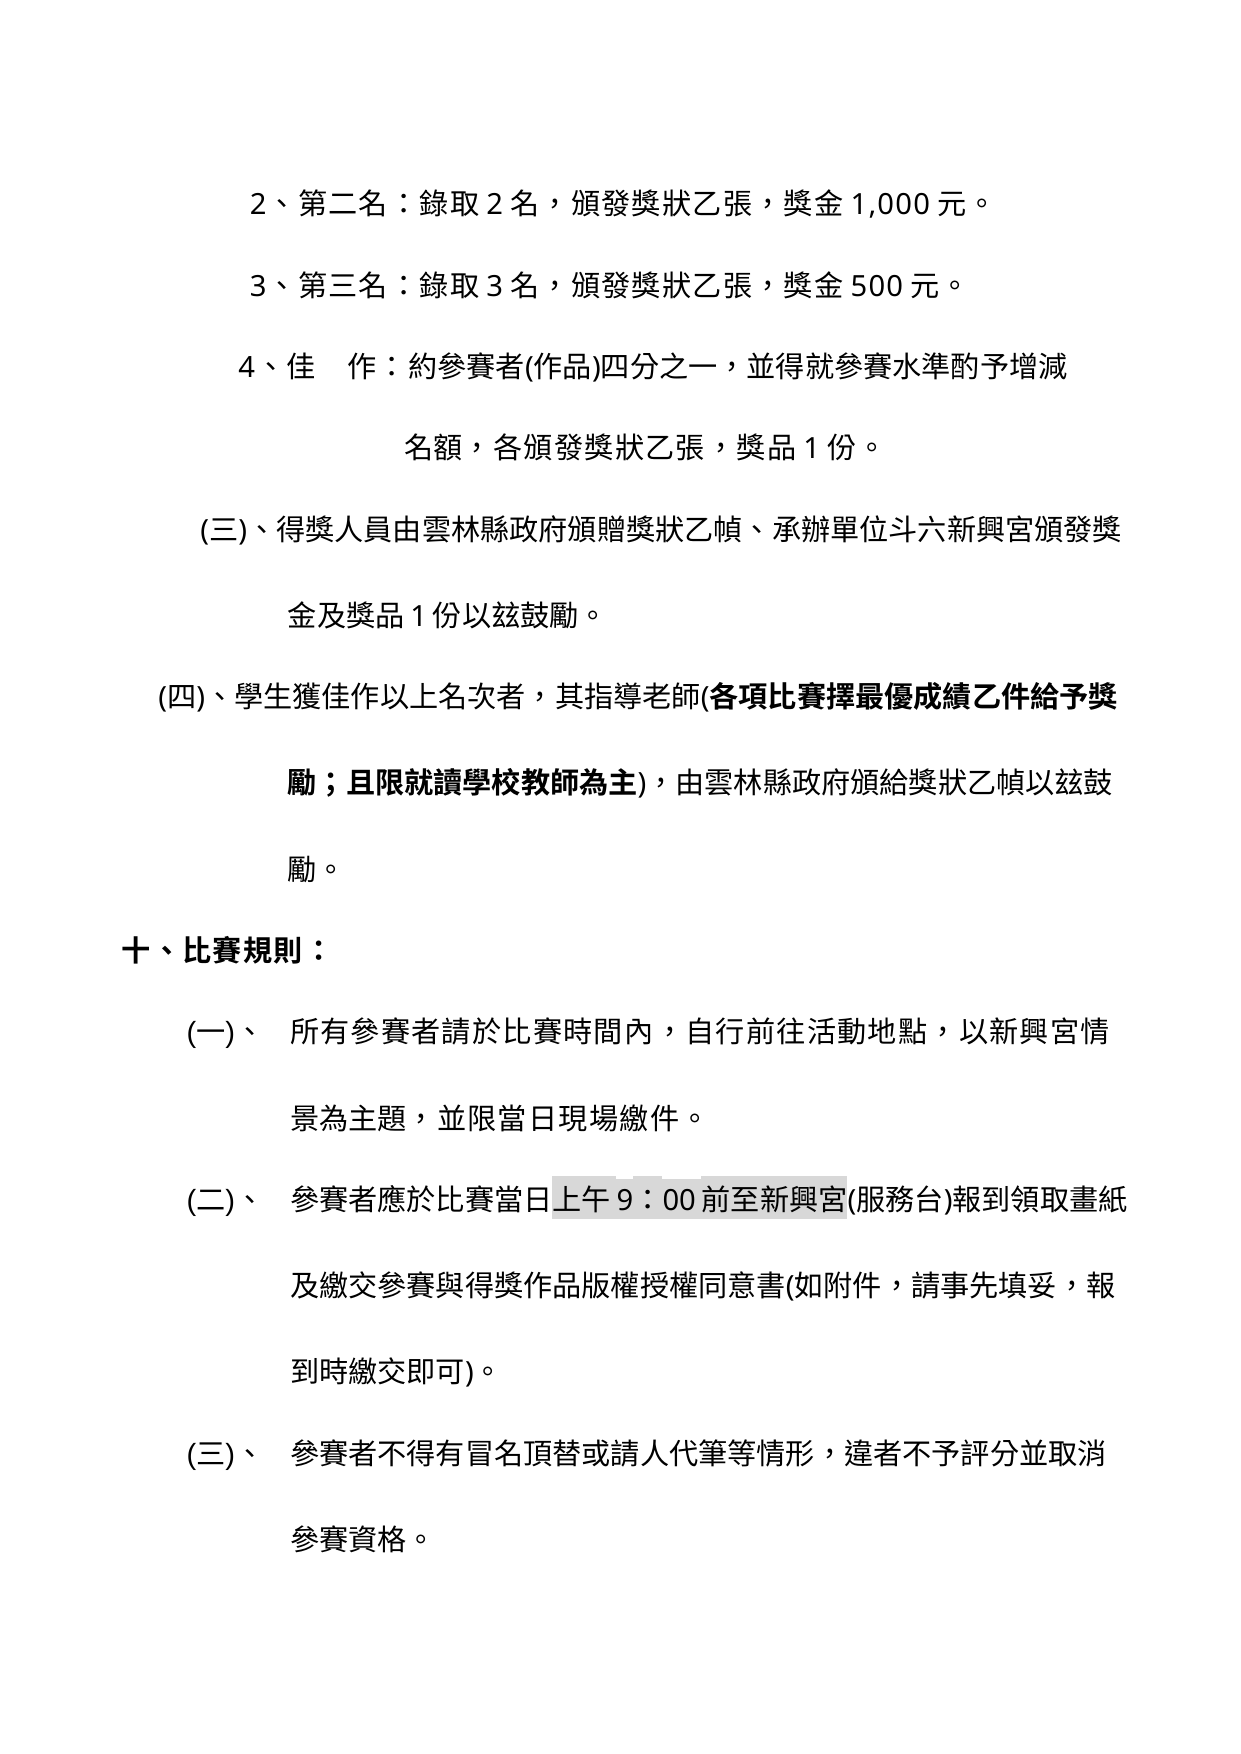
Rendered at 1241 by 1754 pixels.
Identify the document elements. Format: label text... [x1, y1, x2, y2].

text 4、佳 作：約參賽者(作品)四分之一，並得就參賽水準酌予增減 [229, 327, 1128, 402]
list 參賽者應於比賽當日上午9：00前至新興宮(服務台)報到領取畫紙及繳交參賽與得獎作品版權授權同意書(如附件，請事先填妥，報到時繳交即可)。 [186, 1160, 1128, 1408]
text (四)、學生獲佳作以上名次者，其指導老師(各項比賽擇最優成績乙件給予獎勵；且限就讀學校教師為主)，由雲林縣政府頒給獎狀乙幀以玆鼓勵。 [112, 657, 1128, 905]
text (三)、得獎人員由雲林縣政府頒贈獎狀乙幀、承辦單位斗六新興宮頒發獎金及獎品1份以玆鼓勵。 [200, 490, 1128, 651]
text 3、第三名：錄取3名，頒發獎狀乙張，獎金500元。 [186, 246, 1128, 321]
list 所有參賽者請於比賽時間內，自行前往活動地點，以新興宮情景為主題，並限當日現場繳件。 [186, 993, 1128, 1154]
text 2、第二名：錄取2名，頒發獎狀乙張，獎金1,000元。 [186, 164, 1128, 239]
text 名額，各頒發獎狀乙張，獎品1份。 [229, 408, 1128, 483]
text 十、比賽規則： [112, 911, 1128, 986]
list 參賽者不得有冒名頂替或請人代筆等情形，違者不予評分並取消參賽資格。 [186, 1414, 1128, 1575]
